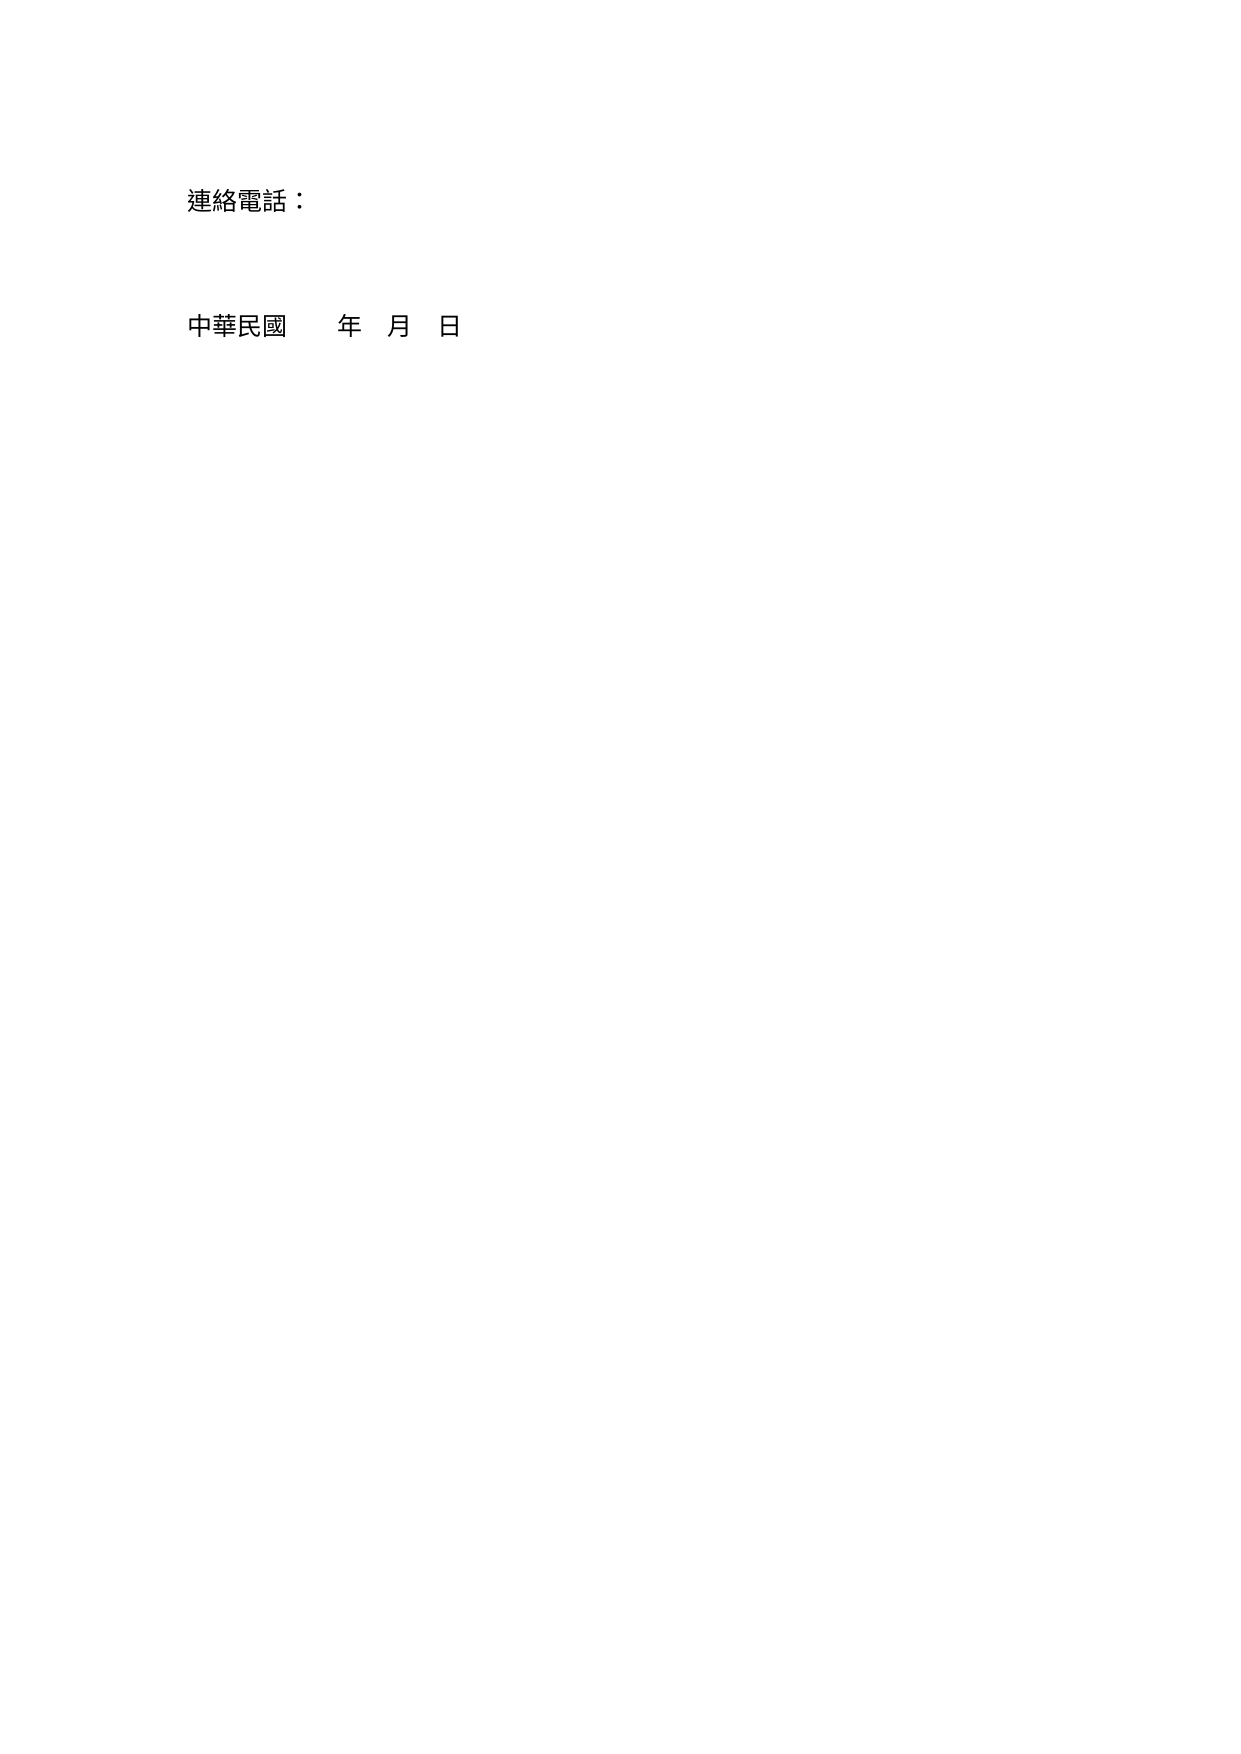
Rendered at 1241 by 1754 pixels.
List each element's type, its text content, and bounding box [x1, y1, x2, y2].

text 中華民國 年 月 日 [187, 283, 1122, 346]
text 連絡電話： [187, 158, 1122, 221]
